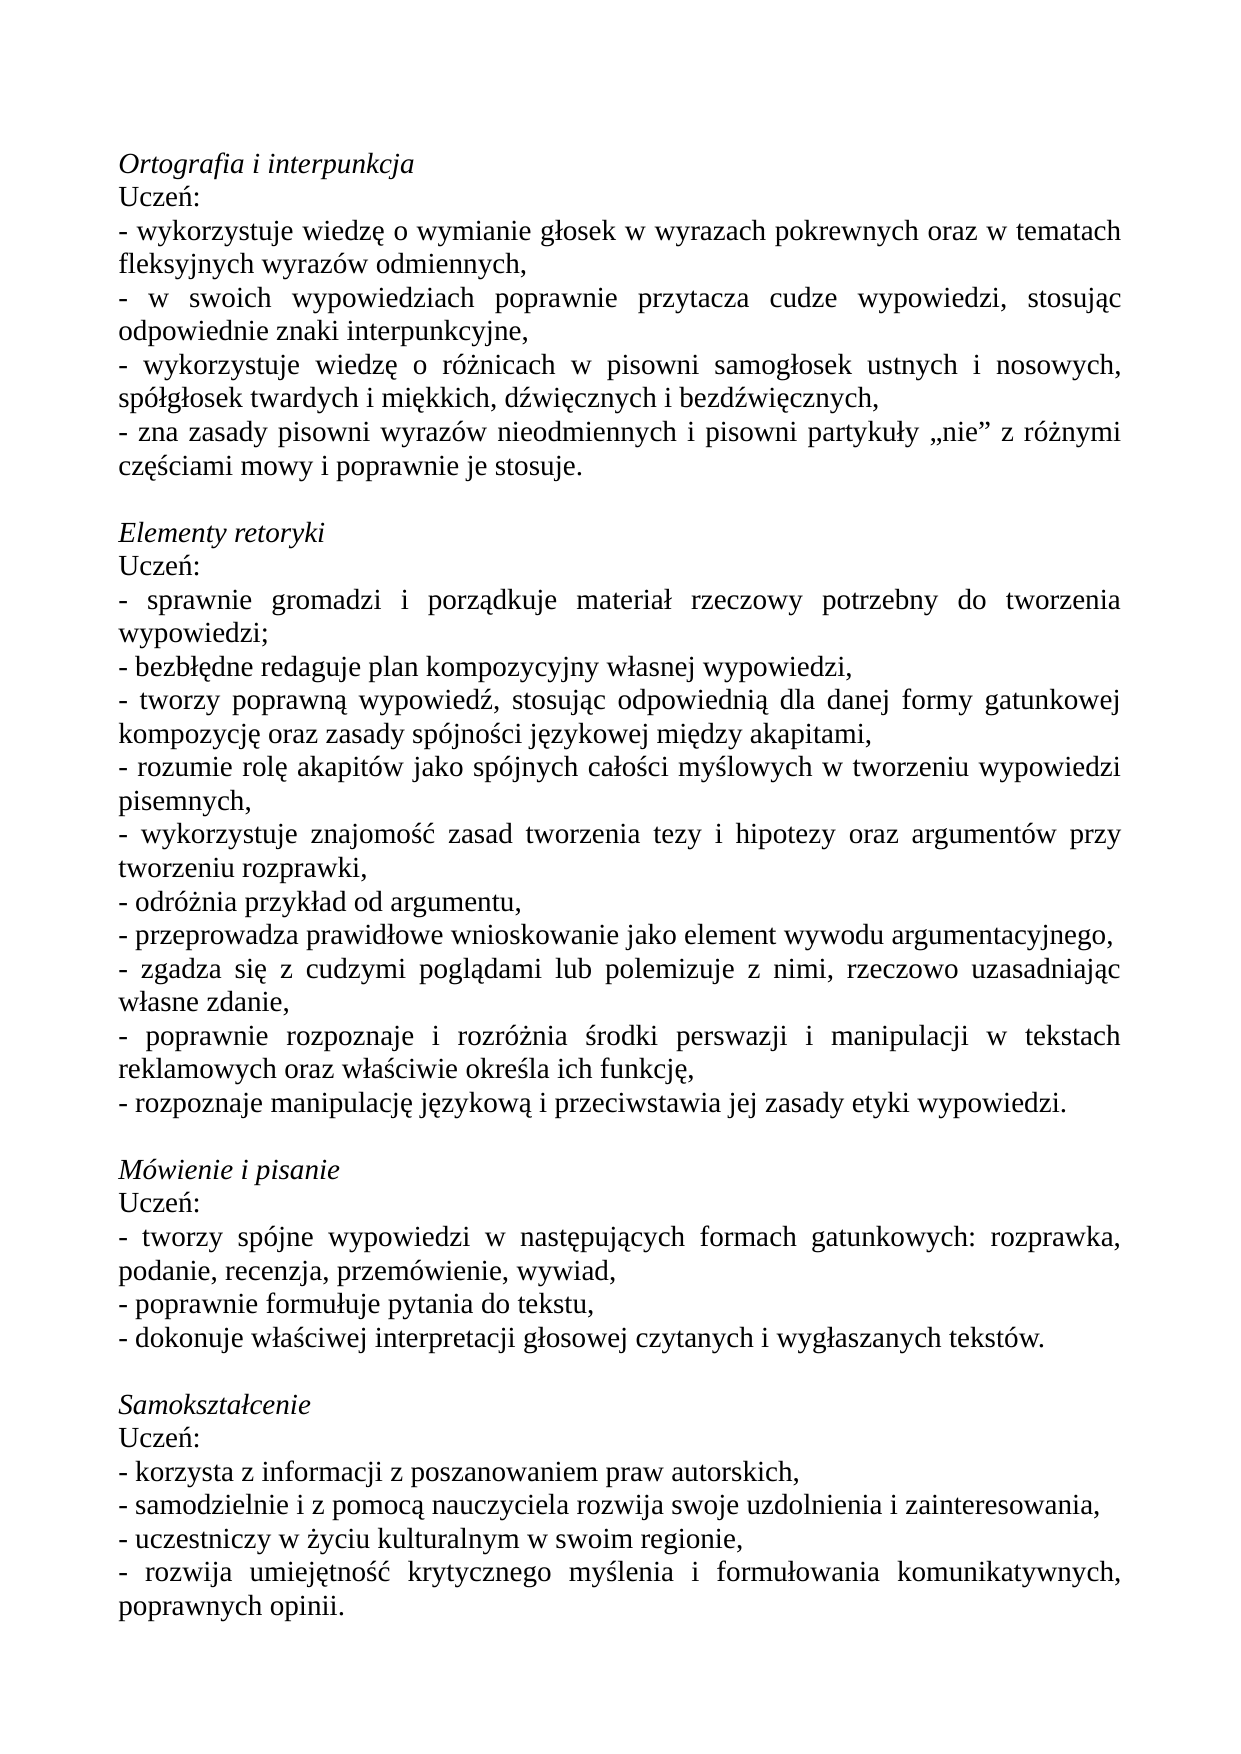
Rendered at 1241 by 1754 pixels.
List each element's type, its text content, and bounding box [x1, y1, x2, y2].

text - poprawnie rozpoznaje i rozróżnia środki perswazji i manipulacji w tekstach reklamowych oraz właściwie określa ich funkcję, [118, 1018, 1122, 1085]
text - rozumie rolę akapitów jako spójnych całości myślowych w tworzeniu wypowiedzi pisemnych, [118, 749, 1122, 817]
text - przeprowadza prawidłowe wnioskowanie jako element wywodu argumentacyjnego, [118, 917, 1122, 951]
text Uczeń: [118, 1420, 1122, 1454]
text Samokształcenie [118, 1387, 1122, 1420]
text Uczeń: [118, 179, 1122, 213]
text - zna zasady pisowni wyrazów nieodmiennych i pisowni partykuły „nie” z różnymi częściami mowy i poprawnie je stosuje. [118, 414, 1122, 481]
text Uczeń: [118, 1186, 1122, 1219]
text - samodzielnie i z pomocą nauczyciela rozwija swoje uzdolnienia i zainteresowania, [118, 1487, 1122, 1521]
text Elementy retoryki [118, 515, 1122, 548]
text - rozwija umiejętność krytycznego myślenia i formułowania komunikatywnych, poprawnych opinii. [118, 1554, 1122, 1622]
text - w swoich wypowiedziach poprawnie przytacza cudze wypowiedzi, stosując odpowiednie znaki interpunkcyjne, [118, 280, 1122, 347]
text - poprawnie formułuje pytania do tekstu, [118, 1286, 1122, 1320]
text Ortografia i interpunkcja [118, 146, 1122, 179]
text Mówienie i pisanie [118, 1152, 1122, 1186]
text - zgadza się z cudzymi poglądami lub polemizuje z nimi, rzeczowo uzasadniając własne zdanie, [118, 951, 1122, 1018]
text - wykorzystuje wiedzę o różnicach w pisowni samogłosek ustnych i nosowych, spółgłosek twardych i miękkich, dźwięcznych i bezdźwięcznych, [118, 347, 1122, 414]
text - sprawnie gromadzi i porządkuje materiał rzeczowy potrzebny do tworzenia wypowiedzi; [118, 582, 1122, 649]
text Uczeń: [118, 548, 1122, 582]
text - bezbłędne redaguje plan kompozycyjny własnej wypowiedzi, [118, 649, 1122, 682]
text - dokonuje właściwej interpretacji głosowej czytanych i wygłaszanych tekstów. [118, 1320, 1122, 1353]
text - tworzy poprawną wypowiedź, stosując odpowiednią dla danej formy gatunkowej kompozycję oraz zasady spójności językowej między akapitami, [118, 682, 1122, 749]
text - wykorzystuje wiedzę o wymianie głosek w wyrazach pokrewnych oraz w tematach fleksyjnych wyrazów odmiennych, [118, 213, 1122, 280]
text - tworzy spójne wypowiedzi w następujących formach gatunkowych: rozprawka, podanie, recenzja, przemówienie, wywiad, [118, 1219, 1122, 1286]
text - rozpoznaje manipulację językową i przeciwstawia jej zasady etyki wypowiedzi. [118, 1085, 1122, 1118]
text - odróżnia przykład od argumentu, [118, 884, 1122, 917]
text - korzysta z informacji z poszanowaniem praw autorskich, [118, 1454, 1122, 1487]
text - uczestniczy w życiu kulturalnym w swoim regionie, [118, 1521, 1122, 1554]
text - wykorzystuje znajomość zasad tworzenia tezy i hipotezy oraz argumentów przy tworzeniu rozprawki, [118, 817, 1122, 884]
